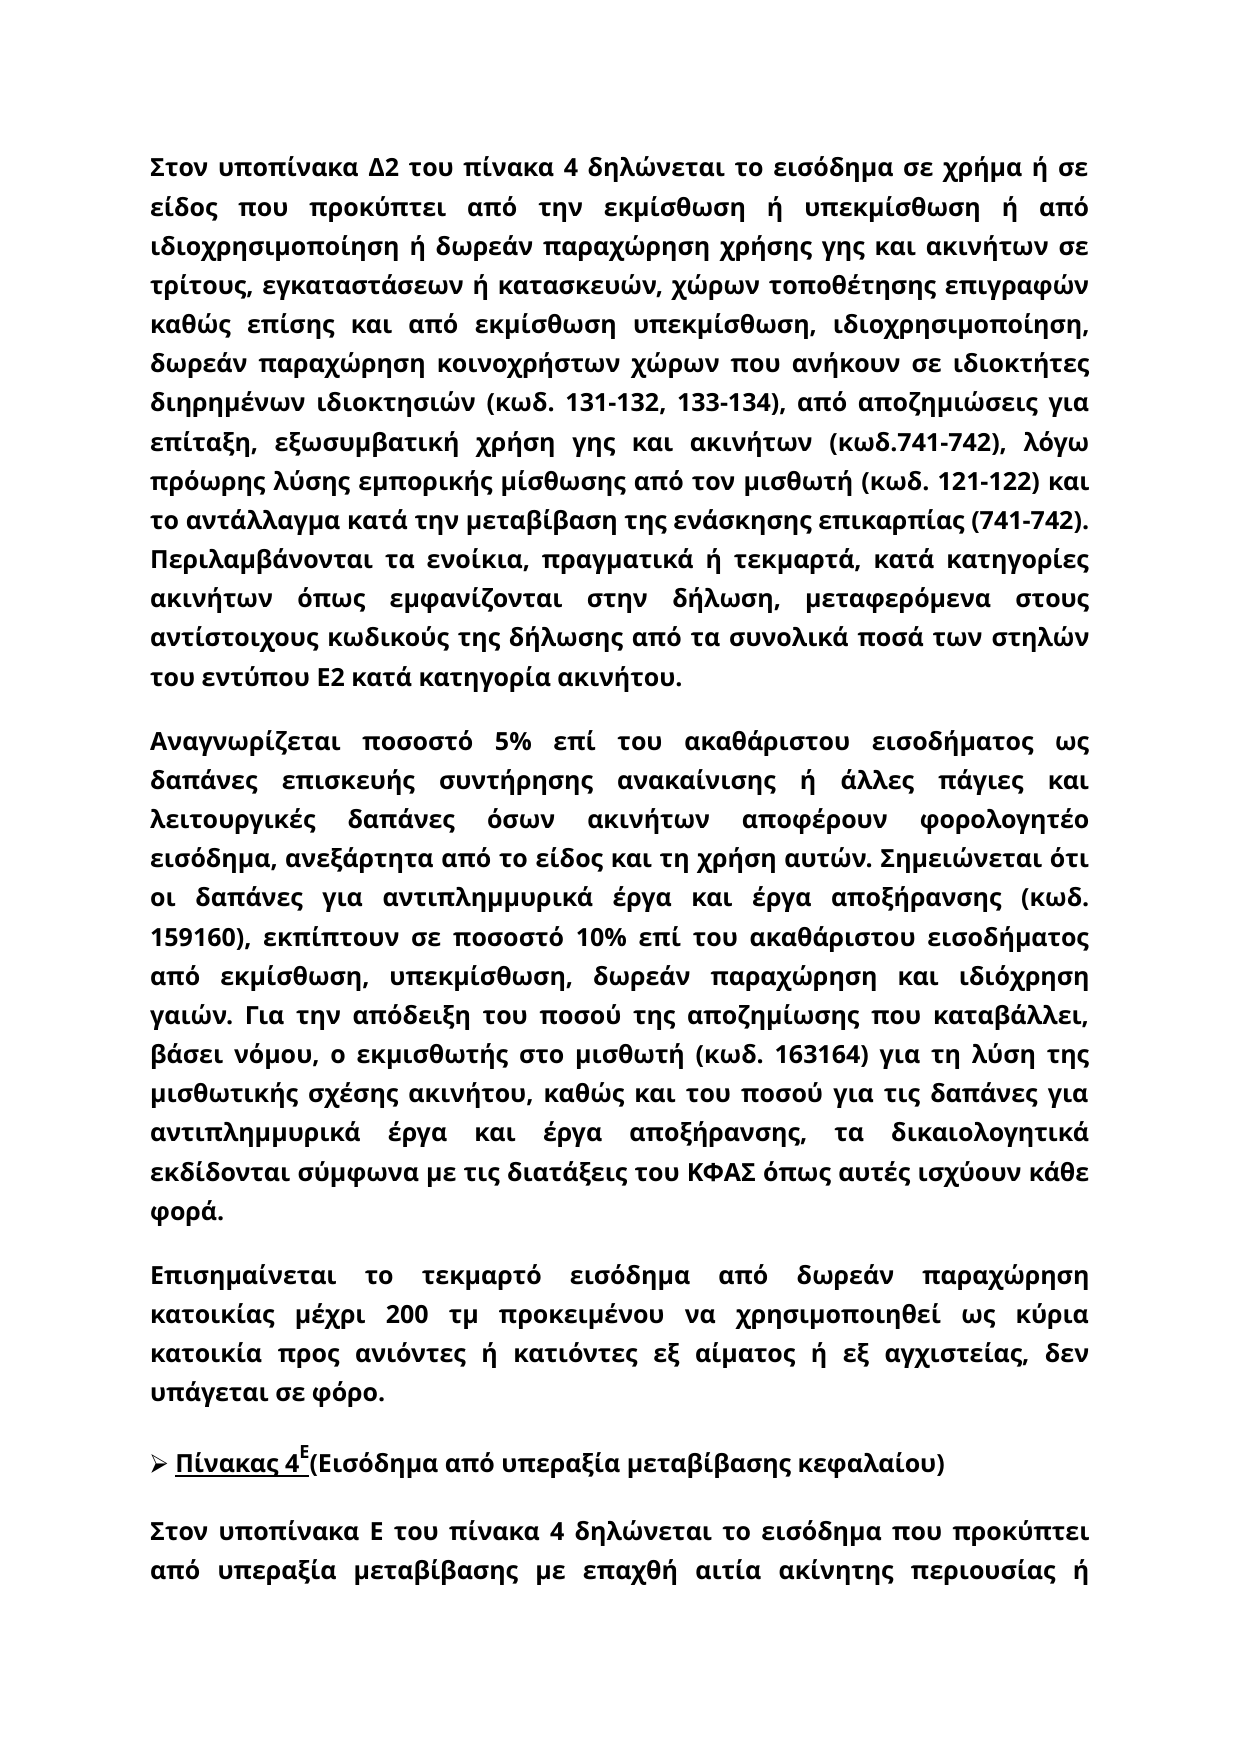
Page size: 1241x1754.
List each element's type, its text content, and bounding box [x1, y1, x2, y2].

text Στον υποπίνακα Δ2 του πίνακα 4 δηλώνεται το εισόδημα σε χρήμα ή σε είδος που προκύπτει από την εκμίσθωση ή υπεκμίσθωση ή από ιδιοχρησιμοποίηση ή δωρεάν παραχώρηση χρήσης γης και ακινήτων σε τρίτους, εγκαταστάσεων ή κατασκευών, χώρων τοποθέτησης επιγραφών καθώς επίσης και από εκμίσθωση υπεκμίσθωση, ιδιοχρησιμοποίηση, δωρεάν παραχώρηση κοινοχρήστων χώρων που ανήκουν σε ιδιοκτήτες διηρημένων ιδιοκτησιών (κωδ. 131-132, 133-134), από αποζημιώσεις για επίταξη, εξωσυμβατική χρήση γης και ακινήτων (κωδ.741-742), λόγω πρόωρης λύσης εμπορικής μίσθωσης από τον μισθωτή (κωδ. 121-122) και το αντάλλαγμα κατά την μεταβίβαση της ενάσκησης επικαρπίας (741-742). Περιλαμβάνονται τα ενοίκια, πραγματικά ή τεκμαρτά, κατά κατηγορίες ακινήτων όπως εμφανίζονται στην δήλωση, μεταφερόμενα στους αντίστοιχους κωδικούς της δήλωσης από τα συνολικά ποσά των στηλών του εντύπου Ε2 κατά κατηγορία ακινήτου. [150, 150, 1090, 693]
text Αναγνωρίζεται ποσοστό 5% επί του ακαθάριστου εισοδήματος ως δαπάνες επισκευής συντήρησης ανακαίνισης ή άλλες πάγιες και λειτουργικές δαπάνες όσων ακινήτων αποφέρουν φορολογητέο εισόδημα, ανεξάρτητα από το είδος και τη χρήση αυτών. Σημειώνεται ότι οι δαπάνες για αντιπλημμυρικά έργα και έργα αποξήρανσης (κωδ. 159160), εκπίπτουν σε ποσοστό 10% επί του ακαθάριστου εισοδήματος από εκμίσθωση, υπεκμίσθωση, δωρεάν παραχώρηση και ιδιόχρηση γαιών. Για την απόδειξη του ποσού της αποζημίωσης που καταβάλλει, βάσει νόμου, ο εκμισθωτής στο μισθωτή (κωδ. 163164) για τη λύση της μισθωτικής σχέσης ακινήτου, καθώς και του ποσού για τις δαπάνες για αντιπλημμυρικά έργα και έργα αποξήρανσης, τα δικαιολογητικά εκδίδονται σύμφωνα με τις διατάξεις του ΚΦΑΣ όπως αυτές ισχύουν κάθε φορά. [150, 723, 1090, 1227]
text ⮚ Πίνακας 4Ε(Εισόδημα από υπεραξία μεταβίβασης κεφαλαίου) [150, 1439, 1090, 1482]
text Επισημαίνεται το τεκμαρτό εισόδημα από δωρεάν παραχώρηση κατοικίας μέχρι 200 τμ προκειμένου να χρησιμοποιηθεί ως κύρια κατοικία προς ανιόντες ή κατιόντες εξ αίματος ή εξ αγχιστείας, δεν υπάγεται σε φόρο. [150, 1257, 1090, 1409]
text Στον υποπίνακα Ε του πίνακα 4 δηλώνεται το εισόδημα που προκύπτει από υπεραξία μεταβίβασης με επαχθή αιτία ακίνητης περιουσίας ή [150, 1513, 1090, 1586]
